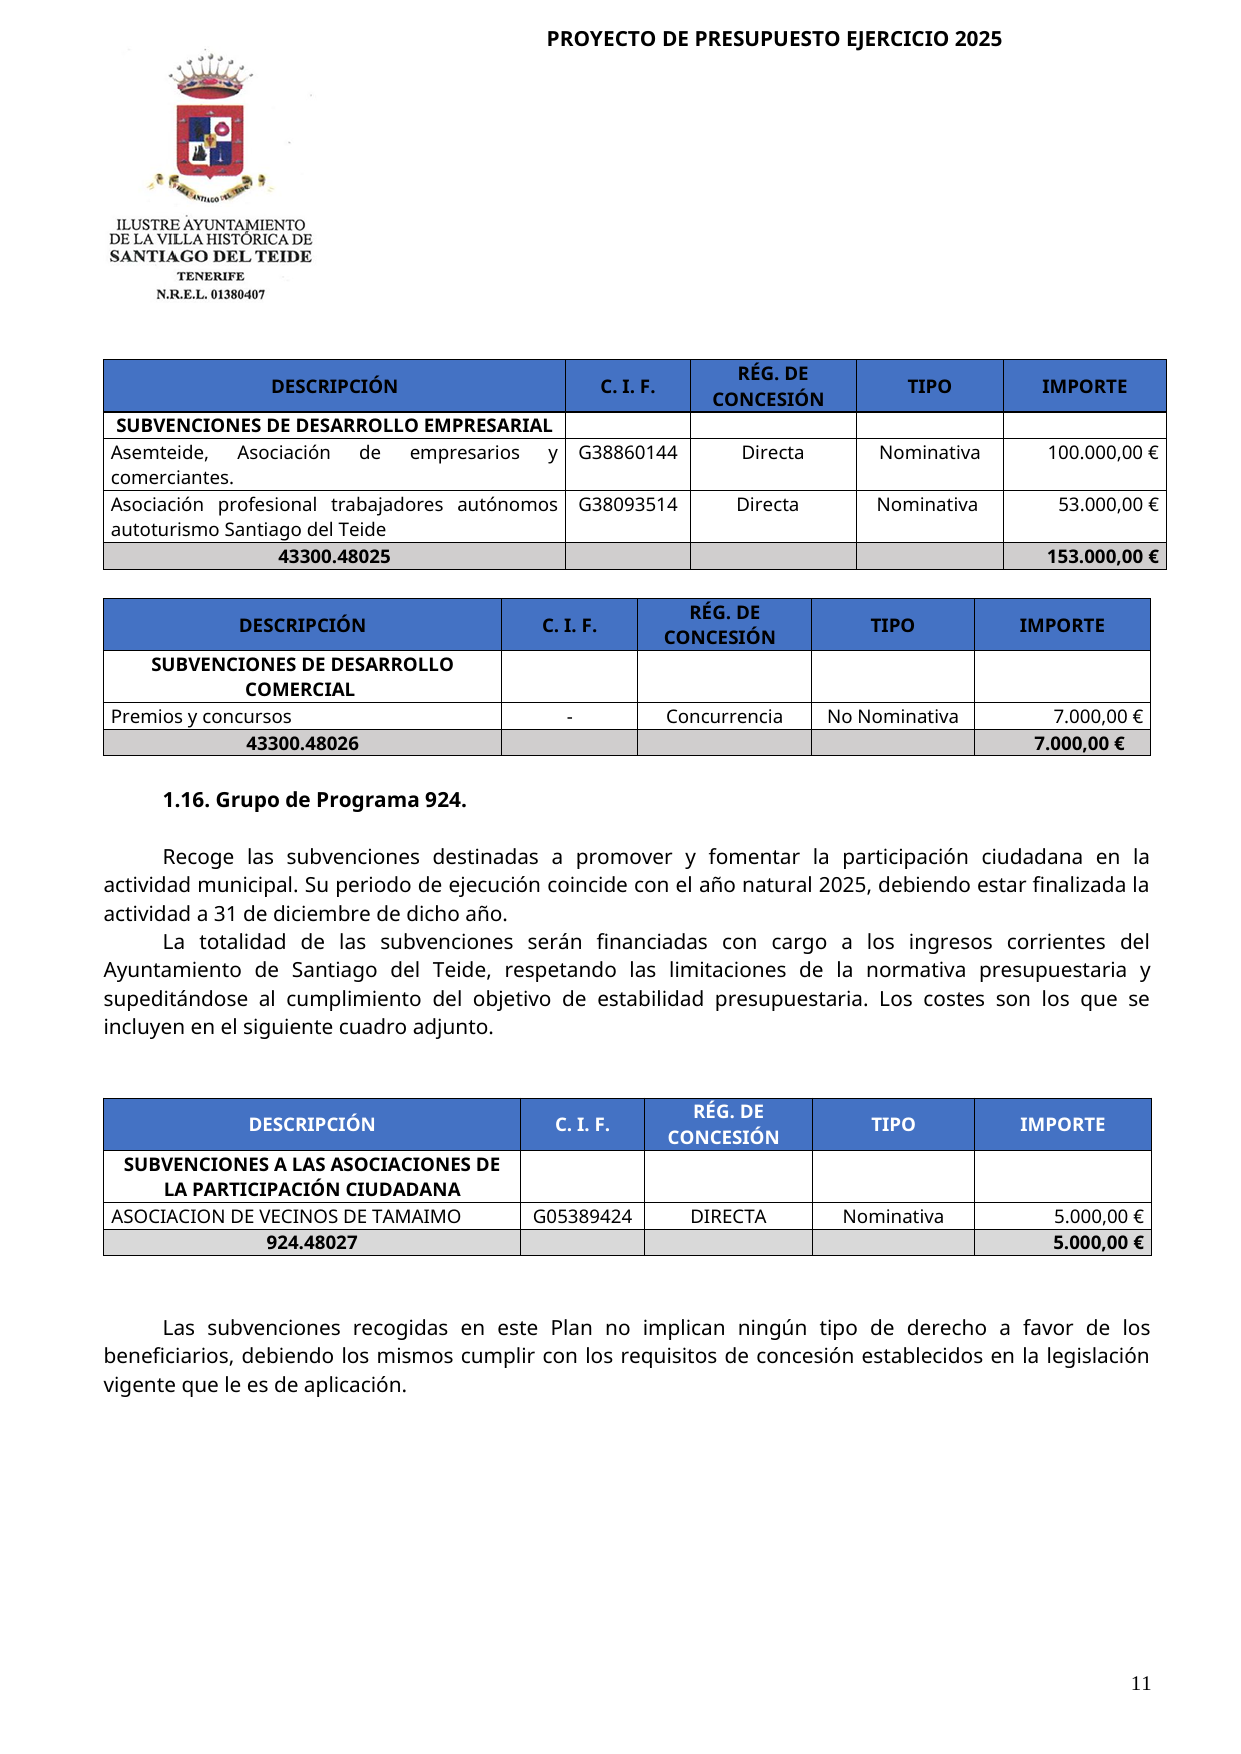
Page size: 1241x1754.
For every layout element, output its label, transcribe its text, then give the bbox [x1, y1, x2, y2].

table_cell [566, 413, 690, 438]
table_cell - [502, 703, 637, 729]
table_cell [645, 1230, 812, 1255]
table_header DESCRIPCIÓN [104, 599, 501, 650]
table_cell [691, 413, 856, 438]
table_header tipo [857, 360, 1003, 411]
table_header C. I. F. [566, 360, 690, 411]
table_header IMPORTE [975, 1099, 1151, 1150]
table_cell Asociación profesional trabajadores autónomos autoturismo Santiago del Teide [104, 491, 565, 542]
table_header tipo [813, 1099, 974, 1150]
table_cell SUBVENCIONES DE DESARROLLO COMERCIAL [104, 651, 501, 702]
table_cell G38860144 [566, 439, 690, 490]
table_header C. I. F. [502, 599, 637, 650]
table_cell [638, 730, 811, 755]
table_cell [566, 543, 690, 569]
table_header C. I. F. [521, 1099, 644, 1150]
table_cell [812, 651, 974, 702]
table_cell [638, 651, 811, 702]
table_cell 5.000,00 € [975, 1230, 1151, 1255]
table_header RÉG. DE concesión [691, 360, 856, 411]
table_cell 100.000,00 € [1004, 439, 1166, 490]
table_cell [813, 1230, 974, 1255]
table_cell SUBVENCIONES A LAS ASOCIACIONES DE LA PARTICIPACIÓN CIUDADANA [104, 1151, 520, 1202]
table_header IMPORTE [975, 599, 1150, 650]
table_cell SUBVENCIONES DE DESARROLLO EMPRESARIAL [104, 413, 565, 438]
table_cell [812, 730, 974, 755]
table_cell 43300.48025 [104, 543, 565, 569]
table_cell [1004, 413, 1166, 438]
table_cell 43300.48026 [104, 730, 501, 755]
table_cell Nominativa [857, 439, 1003, 490]
table_cell Nominativa [857, 491, 1003, 542]
table_cell 7.000,00 € [975, 730, 1150, 755]
table_cell [857, 543, 1003, 569]
table_cell Concurrencia [638, 703, 811, 729]
table_cell Asemteide, Asociación de empresarios y comerciantes. [104, 439, 565, 490]
table_cell [521, 1230, 644, 1255]
table_cell 153.000,00 € [1004, 543, 1166, 569]
table_header RÉG. DE concesión [638, 599, 811, 650]
table_cell G38093514 [566, 491, 690, 542]
table_cell 7.000,00 € [975, 703, 1150, 729]
table_cell [502, 730, 637, 755]
table_cell Directa [691, 439, 856, 490]
table_cell No Nominativa [812, 703, 974, 729]
table_cell DIRECTA [645, 1203, 812, 1228]
text 1.16. Grupo de Programa 924. [103, 785, 1152, 813]
table_cell G05389424 [521, 1203, 644, 1228]
table_cell 924.48027 [104, 1230, 520, 1255]
text Las subvenciones recogidas en este Plan no implican ningún tipo de derecho a favor de los beneficiarios, debiendo los mismos cumplir con los requisitos de concesión establecidos en la legislación vigente que le es de aplicación. [103, 1313, 1152, 1398]
table_header DESCRIPCIÓN [104, 360, 565, 411]
table_cell [975, 651, 1150, 702]
table_cell 53.000,00 € [1004, 491, 1166, 542]
table_header IMPORTE [1004, 360, 1166, 411]
table_cell Directa [691, 491, 856, 542]
table_header RÉG. DE concesión [645, 1099, 812, 1150]
table_header DESCRIPCIÓN [104, 1099, 520, 1150]
table_cell Nominativa [813, 1203, 974, 1228]
table_cell Premios y concursos [104, 703, 501, 729]
table_cell [645, 1151, 812, 1202]
text Recoge las subvenciones destinadas a promover y fomentar la participación ciudadana en la actividad municipal. Su periodo de ejecución coincide con el año natural 2025, debiendo estar finalizada la actividad a 31 de diciembre de dicho año. [103, 842, 1152, 927]
table_cell [975, 1151, 1151, 1202]
table_header tipo [812, 599, 974, 650]
table_cell [502, 651, 637, 702]
table_cell [857, 413, 1003, 438]
table_cell 5.000,00 € [975, 1203, 1151, 1228]
table_cell [691, 543, 856, 569]
text La totalidad de las subvenciones serán financiadas con cargo a los ingresos corrientes del Ayuntamiento de Santiago del Teide, respetando las limitaciones de la normativa presupuestaria y supeditándose al cumplimiento del objetivo de estabilidad presupuestaria. Los costes son los que se incluyen en el siguiente cuadro adjunto. [103, 927, 1152, 1041]
table_cell ASOCIACION DE VECINOS DE TAMAIMO [104, 1203, 520, 1228]
table_cell [813, 1151, 974, 1202]
table_cell [521, 1151, 644, 1202]
